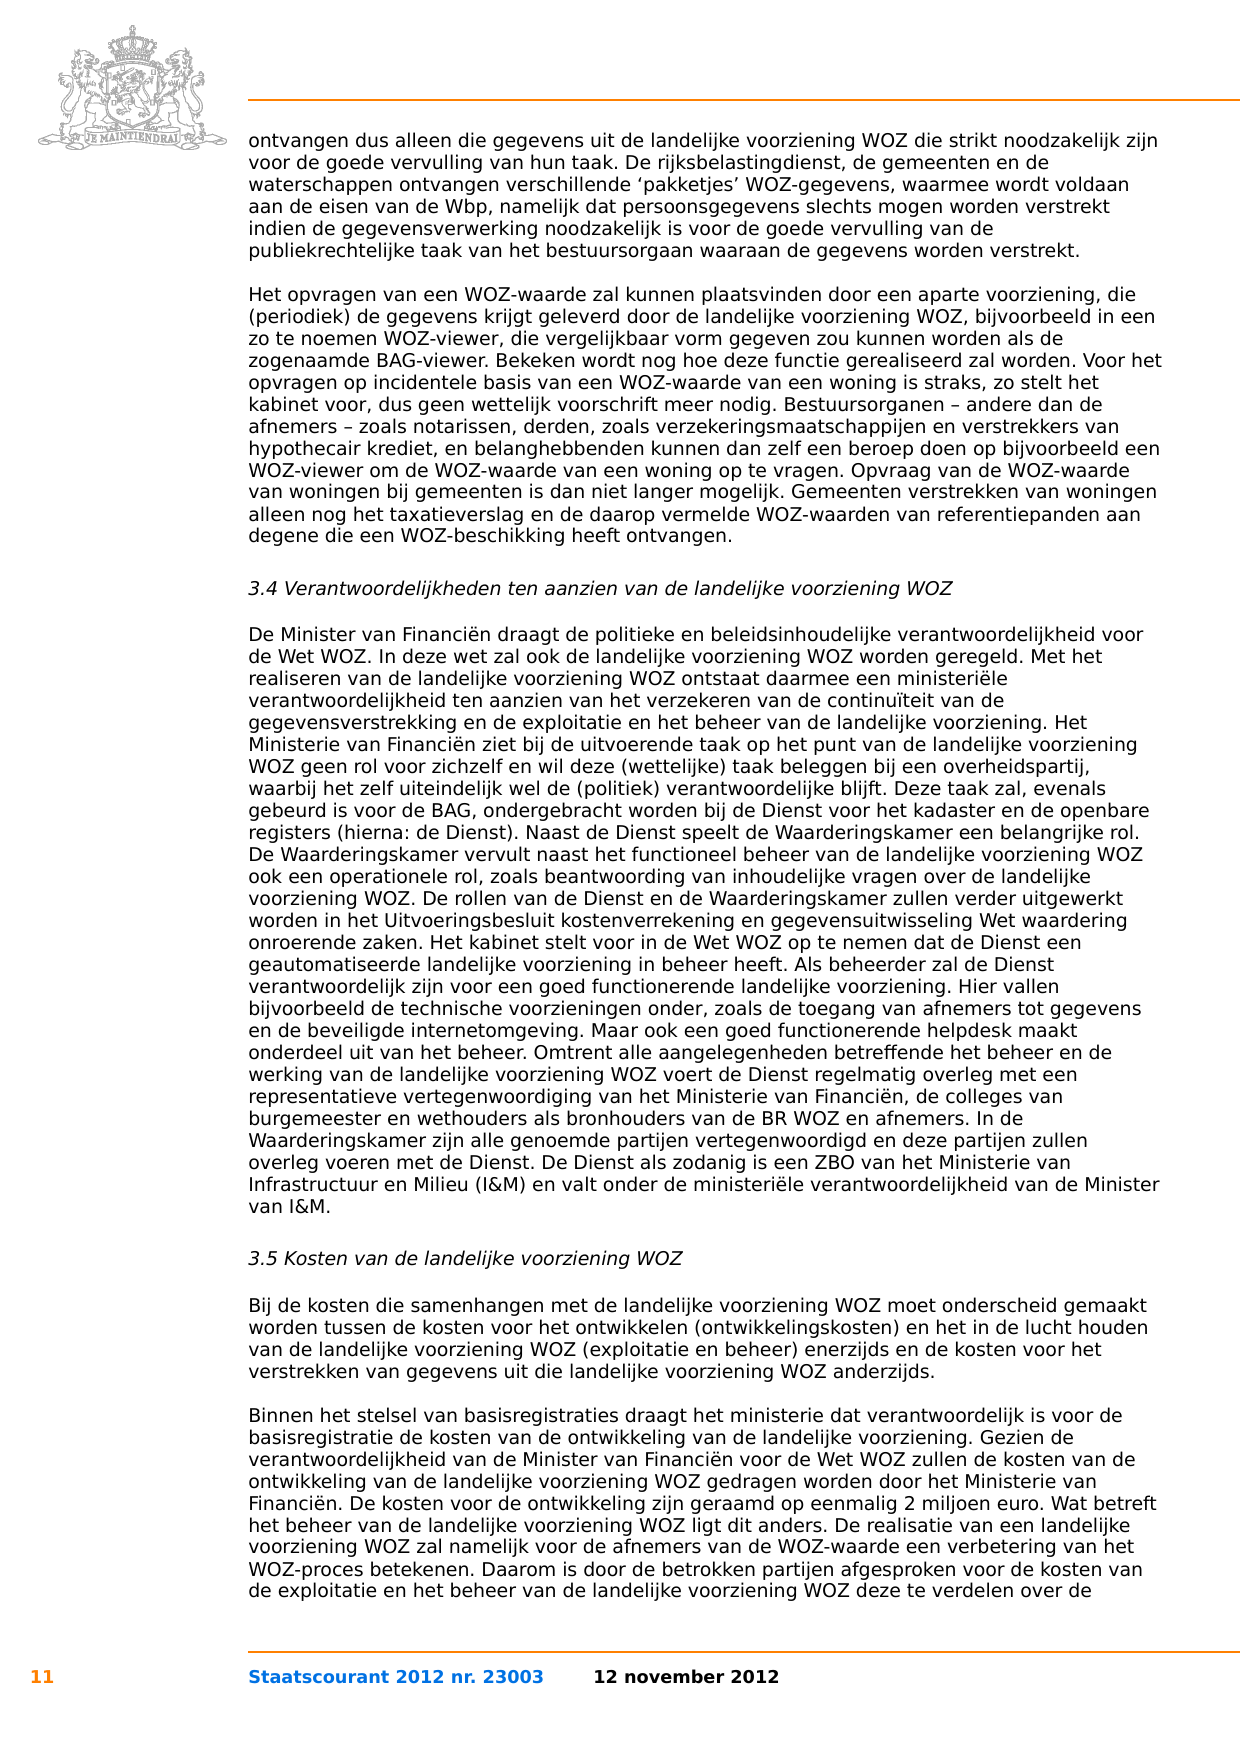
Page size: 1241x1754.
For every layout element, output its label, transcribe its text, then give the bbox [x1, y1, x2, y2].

subtitle 3.4 Verantwoordelijkheden ten aanzien van de landelijke voorziening WOZ [248, 577, 1163, 599]
text Het opvragen van een WOZ-waarde zal kunnen plaatsvinden door een aparte voorziening, die (periodiek) de gegevens krijgt geleverd door de landelijke voorziening WOZ, bijvoorbeeld in een zo te noemen WOZ-viewer, die vergelijkbaar vorm gegeven zou kunnen worden als de zogenaamde BAG-viewer. Bekeken wordt nog hoe deze functie gerealiseerd zal worden. Voor het opvragen op incidentele basis van een WOZ-waarde van een woning is straks, zo stelt het kabinet voor, dus geen wettelijk voorschrift meer nodig. Bestuursorganen – andere dan de afnemers – zoals notarissen, derden, zoals verzekeringsmaatschappijen en verstrekkers van hypothecair krediet, en belanghebbenden kunnen dan zelf een beroep doen op bijvoorbeeld een WOZ-viewer om de WOZ-waarde van een woning op te vragen. Opvraag van de WOZ-waarde van woningen bij gemeenten is dan niet langer mogelijk. Gemeenten verstrekken van woningen alleen nog het taxatieverslag en de daarop vermelde WOZ-waarden van referentiepanden aan degene die een WOZ-beschikking heeft ontvangen. [248, 284, 1163, 547]
subtitle 3.5 Kosten van de landelijke voorziening WOZ [248, 1248, 1163, 1270]
text Bij de kosten die samenhangen met de landelijke voorziening WOZ moet onderscheid gemaakt worden tussen de kosten voor het ontwikkelen (ontwikkelingskosten) en het in de lucht houden van de landelijke voorziening WOZ (exploitatie en beheer) enerzijds en de kosten voor het verstrekken van gegevens uit die landelijke voorziening WOZ anderzijds. [248, 1295, 1163, 1383]
text Binnen het stelsel van basisregistraties draagt het ministerie dat verantwoordelijk is voor de basisregistratie de kosten van de ontwikkeling van de landelijke voorziening. Gezien de verantwoordelijkheid van de Minister van Financiën voor de Wet WOZ zullen de kosten van de ontwikkeling van de landelijke voorziening WOZ gedragen worden door het Ministerie van Financiën. De kosten voor de ontwikkeling zijn geraamd op eenmalig 2 miljoen euro. Wat betreft het beheer van de landelijke voorziening WOZ ligt dit anders. De realisatie van een landelijke voorziening WOZ zal namelijk voor de afnemers van de WOZ-waarde een verbetering van het WOZ-proces betekenen. Daarom is door de betrokken partijen afgesproken voor de kosten van de exploitatie en het beheer van de landelijke voorziening WOZ deze te verdelen over de [248, 1404, 1163, 1602]
text De Minister van Financiën draagt de politieke en beleidsinhoudelijke verantwoordelijkheid voor de Wet WOZ. In deze wet zal ook de landelijke voorziening WOZ worden geregeld. Met het realiseren van de landelijke voorziening WOZ ontstaat daarmee een ministeriële verantwoordelijkheid ten aanzien van het verzekeren van de continuïteit van de gegevensverstrekking en de exploitatie en het beheer van de landelijke voorziening. Het Ministerie van Financiën ziet bij de uitvoerende taak op het punt van de landelijke voorziening WOZ geen rol voor zichzelf en wil deze (wettelijke) taak beleggen bij een overheidspartij, waarbij het zelf uiteindelijk wel de (politiek) verantwoordelijke blijft. Deze taak zal, evenals gebeurd is voor de BAG, ondergebracht worden bij de Dienst voor het kadaster en de openbare registers (hierna: de Dienst). Naast de Dienst speelt de Waarderingskamer een belangrijke rol. De Waarderingskamer vervult naast het functioneel beheer van de landelijke voorziening WOZ ook een operationele rol, zoals beantwoording van inhoudelijke vragen over de landelijke voorziening WOZ. De rollen van de Dienst en de Waarderingskamer zullen verder uitgewerkt worden in het Uitvoeringsbesluit kostenverrekening en gegevensuitwisseling Wet waardering onroerende zaken. Het kabinet stelt voor in de Wet WOZ op te nemen dat de Dienst een geautomatiseerde landelijke voorziening in beheer heeft. Als beheerder zal de Dienst verantwoordelijk zijn voor een goed functionerende landelijke voorziening. Hier vallen bijvoorbeeld de technische voorzieningen onder, zoals de toegang van afnemers tot gegevens en de beveiligde internetomgeving. Maar ook een goed functionerende helpdesk maakt onderdeel uit van het beheer. Omtrent alle aangelegenheden betreffende het beheer en de werking van de landelijke voorziening WOZ voert de Dienst regelmatig overleg met een representatieve vertegenwoordiging van het Ministerie van Financiën, de colleges van burgemeester en wethouders als bronhouders van de BR WOZ en afnemers. In de Waarderingskamer zijn alle genoemde partijen vertegenwoordigd en deze partijen zullen overleg voeren met de Dienst. De Dienst als zodanig is een ZBO van het Ministerie van Infrastructuur en Milieu (I&M) en valt onder de ministeriële verantwoordelijkheid van de Minister van I&M. [248, 624, 1163, 1218]
text ontvangen dus alleen die gegevens uit de landelijke voorziening WOZ die strikt noodzakelijk zijn voor de goede vervulling van hun taak. De rijksbelastingdienst, de gemeenten en de waterschappen ontvangen verschillende ‘pakketjes’ WOZ-gegevens, waarmee wordt voldaan aan de eisen van de Wbp, namelijk dat persoonsgegevens slechts mogen worden verstrekt indien de gegevensverwerking noodzakelijk is voor de goede vervulling van de publiekrechtelijke taak van het bestuursorgaan waaraan de gegevens worden verstrekt. [248, 130, 1163, 262]
picture [38, 25, 227, 150]
